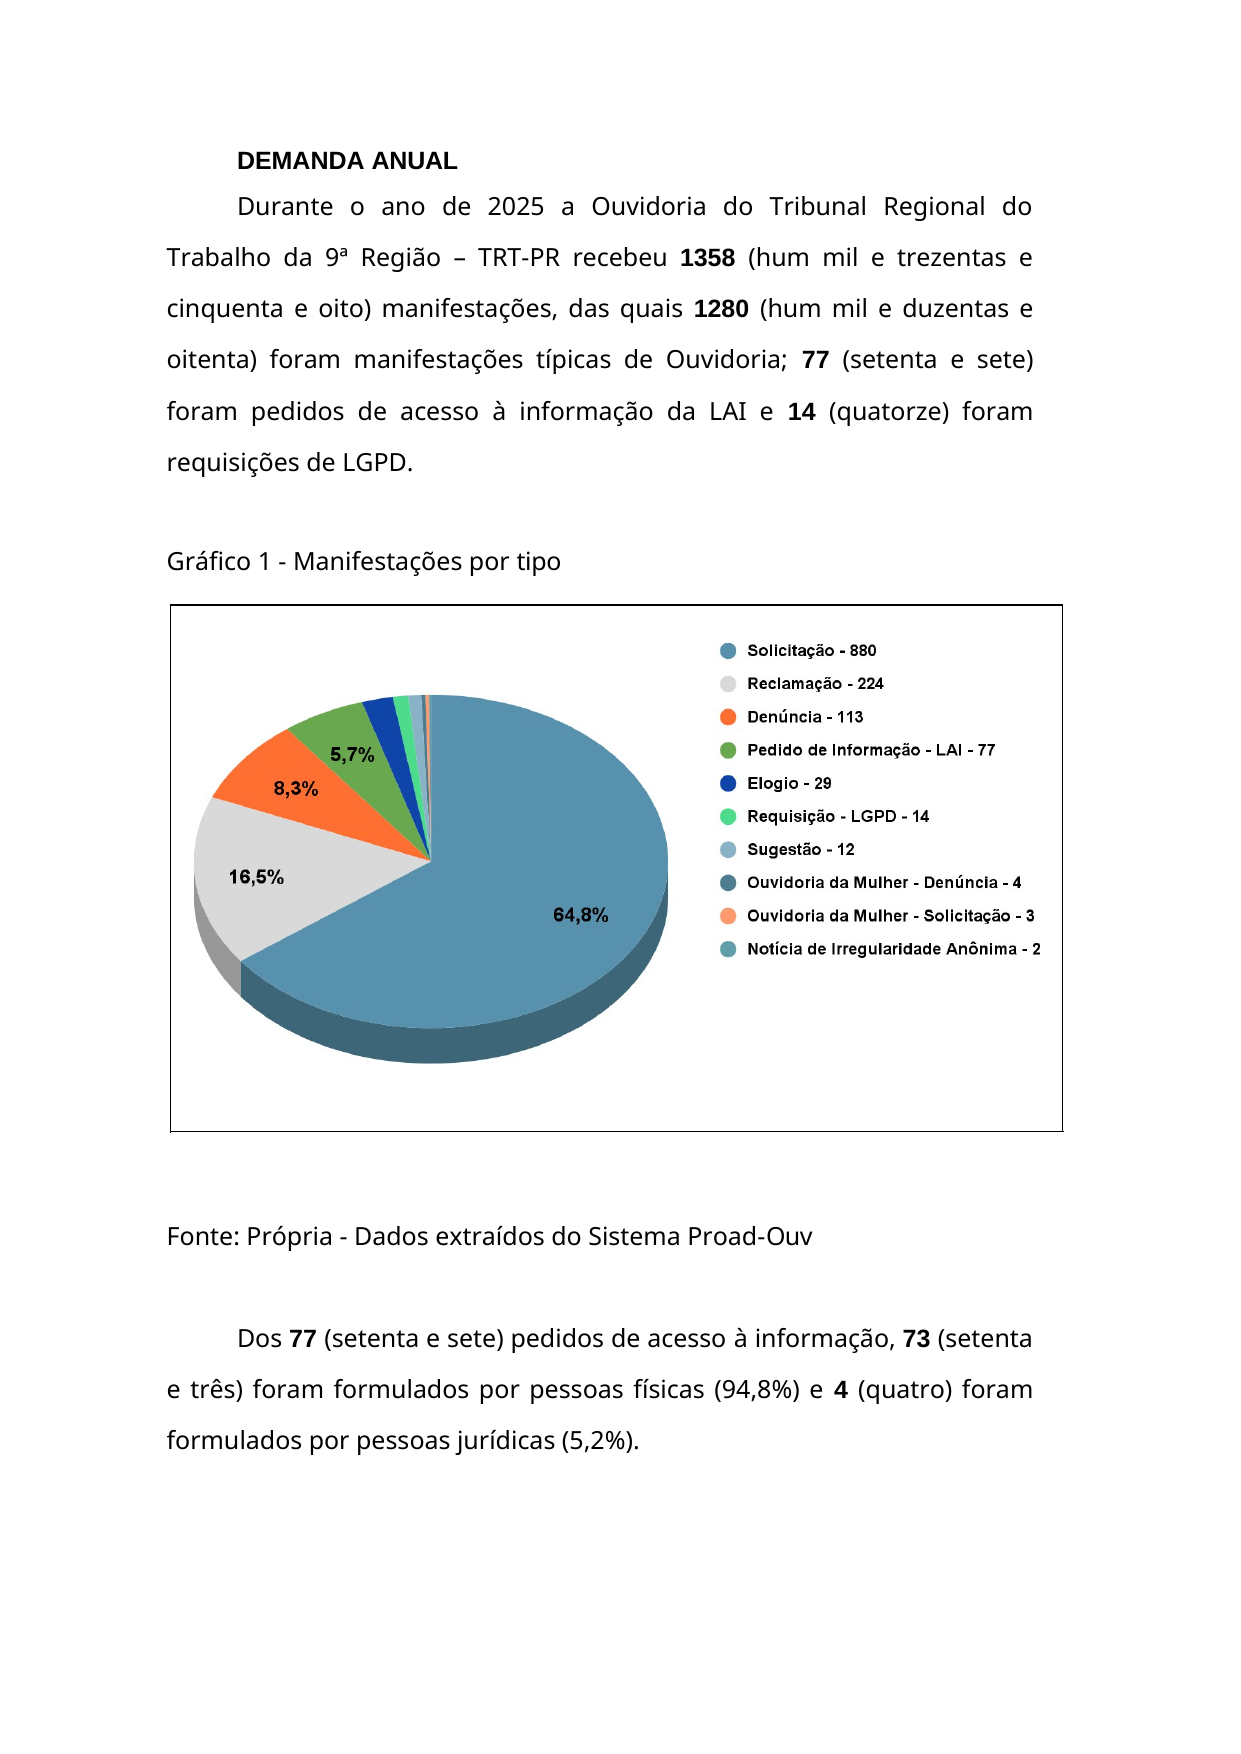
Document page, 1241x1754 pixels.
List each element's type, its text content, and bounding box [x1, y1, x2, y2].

text Dos 77 (setenta e sete) pedidos de acesso à informação, 73 (setenta e três) foram formulados por pessoas físicas (94,8%) e 4 (quatro) foram formulados por pessoas jurídicas (5,2%). [166, 1321, 1033, 1457]
text Gráfico 1 - Manifestações por tipo [166, 544, 1063, 578]
picture [193, 643, 1040, 1064]
text Durante o ano de 2025 a Ouvidoria do Tribunal Regional do Trabalho da 9ª Região – TRT-PR recebeu 1358 (hum mil e trezentas e cinquenta e oito) manifestações, das quais 1280 (hum mil e duzentas e oitenta) foram manifestações típicas de Ouvidoria; 77 (setenta e sete) foram pedidos de acesso à informação da LAI e 14 (quatorze) foram requisições de LGPD. [166, 189, 1034, 478]
text Fonte: Própria - Dados extraídos do Sistema Proad-Ouv [166, 1218, 1063, 1252]
subtitle DEMANDA ANUAL [237, 146, 1063, 174]
